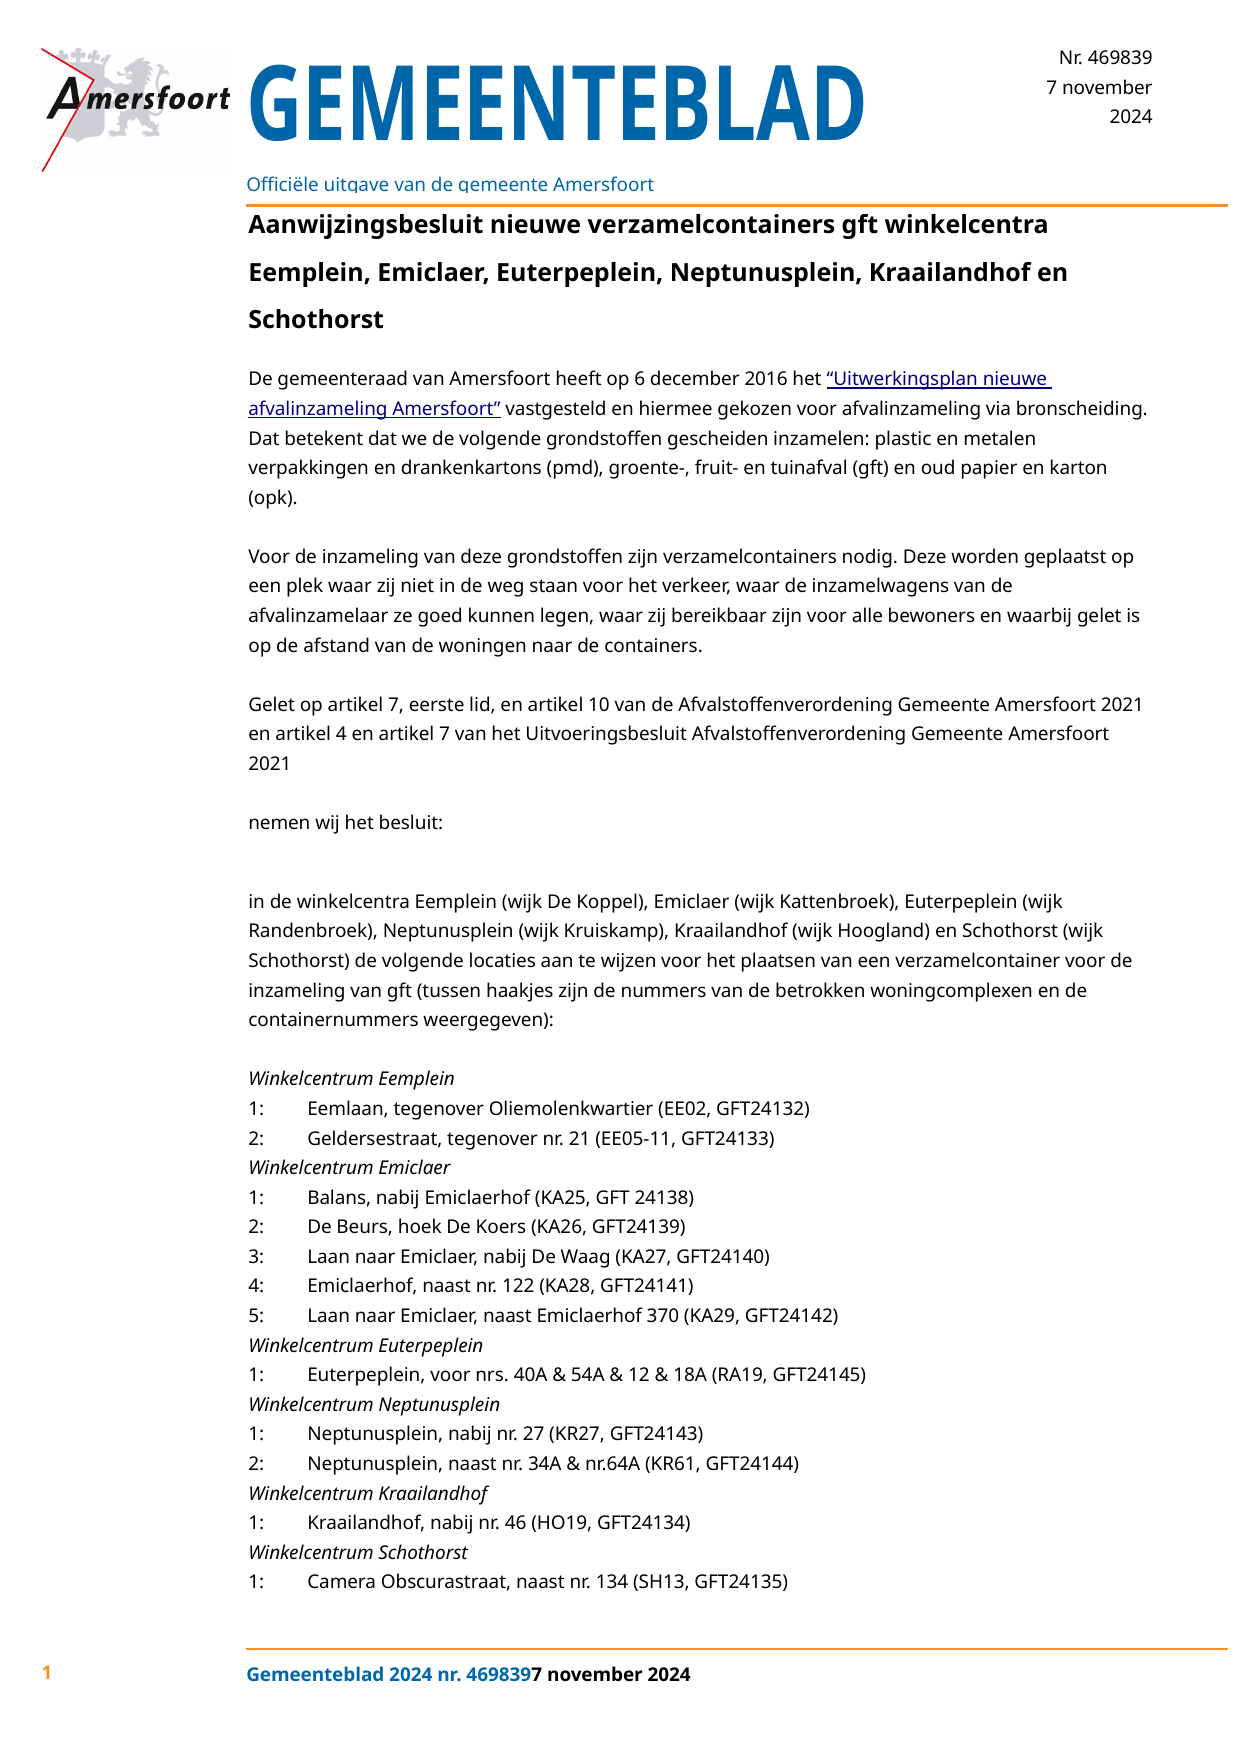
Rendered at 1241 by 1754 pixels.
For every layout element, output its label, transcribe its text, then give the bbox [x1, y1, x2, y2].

list Euterpeplein, voor nrs. 40A & 54A & 12 & 18A (RA19, GFT24145) [248, 1361, 1152, 1387]
list Eemlaan, tegenover Oliemolenkwartier (EE02, GFT24132) [248, 1095, 1152, 1121]
text in de winkelcentra Eemplein (wijk De Koppel), Emiclaer (wijk Kattenbroek), Euterpeplein (wijk Randenbroek), Neptunusplein (wijk Kruiskamp), Kraailandhof (wijk Hoogland) en Schothorst (wijk Schothorst) de volgende locaties aan te wijzen voor het plaatsen van een verzamelcontainer voor de inzameling van gft (tussen haakjes zijn de nummers van de betrokken woningcomplexen en de containernummers weergegeven): [248, 888, 1152, 1032]
text Winkelcentrum Schothorst [248, 1539, 1152, 1565]
text De gemeenteraad van Amersfoort heeft op 6 december 2016 het “Uitwerkingsplan nieuwe afvalinzameling Amersfoort” vastgesteld en hiermee gekozen voor afvalinzameling via bronscheiding. Dat betekent dat we de volgende grondstoffen gescheiden inzamelen: plastic en metalen verpakkingen en drankenkartons (pmd), groente-, fruit- en tuinafval (gft) en oud papier en karton (opk). [248, 366, 1152, 509]
text Gelet op artikel 7, eerste lid, en artikel 10 van de Afvalstoffenverordening Gemeente Amersfoort 2021 en artikel 4 en artikel 7 van het Uitvoeringsbesluit Afvalstoffenverordening Gemeente Amersfoort 2021 [248, 691, 1152, 776]
text Voor de inzameling van deze grondstoffen zijn verzamelcontainers nodig. Deze worden geplaatst op een plek waar zij niet in de weg staan voor het verkeer, waar de inzamelwagens van de afvalinzamelaar ze goed kunnen legen, waar zij bereikbaar zijn voor alle bewoners en waarbij gelet is op de afstand van de woningen naar de containers. [248, 543, 1152, 657]
list Camera Obscurastraat, naast nr. 134 (SH13, GFT24135) [248, 1568, 1152, 1594]
text Winkelcentrum Neptunusplein [248, 1391, 1152, 1417]
list Neptunusplein, nabij nr. 27 (KR27, GFT24143) [248, 1421, 1152, 1446]
list Laan naar Emiclaer, naast Emiclaerhof 370 (KA29, GFT24142) [248, 1302, 1152, 1328]
list Neptunusplein, naast nr. 34A & nr.64A (KR61, GFT24144) [248, 1450, 1152, 1476]
text Winkelcentrum Euterpeplein [248, 1332, 1152, 1358]
text Aanwijzingsbesluit nieuwe verzamelcontainers gft winkelcentra Eemplein, Emiclaer, Euterpeplein, Neptunusplein, Kraailandhof en Schothorst [248, 207, 1152, 336]
list Kraailandhof, nabij nr. 46 (HO19, GFT24134) [248, 1509, 1152, 1535]
text Winkelcentrum Kraailandhof [248, 1480, 1152, 1506]
text Winkelcentrum Eemplein [248, 1066, 1152, 1091]
text Winkelcentrum Emiclaer [248, 1154, 1152, 1180]
list De Beurs, hoek De Koers (KA26, GFT24139) [248, 1213, 1152, 1239]
list Emiclaerhof, naast nr. 122 (KA28, GFT24141) [248, 1273, 1152, 1298]
list Balans, nabij Emiclaerhof (KA25, GFT 24138) [248, 1184, 1152, 1210]
text nemen wij het besluit: [248, 809, 1152, 835]
list Geldersestraat, tegenover nr. 21 (EE05-11, GFT24133) [248, 1125, 1152, 1151]
picture [41, 47, 231, 172]
list Laan naar Emiclaer, nabij De Waag (KA27, GFT24140) [248, 1243, 1152, 1269]
